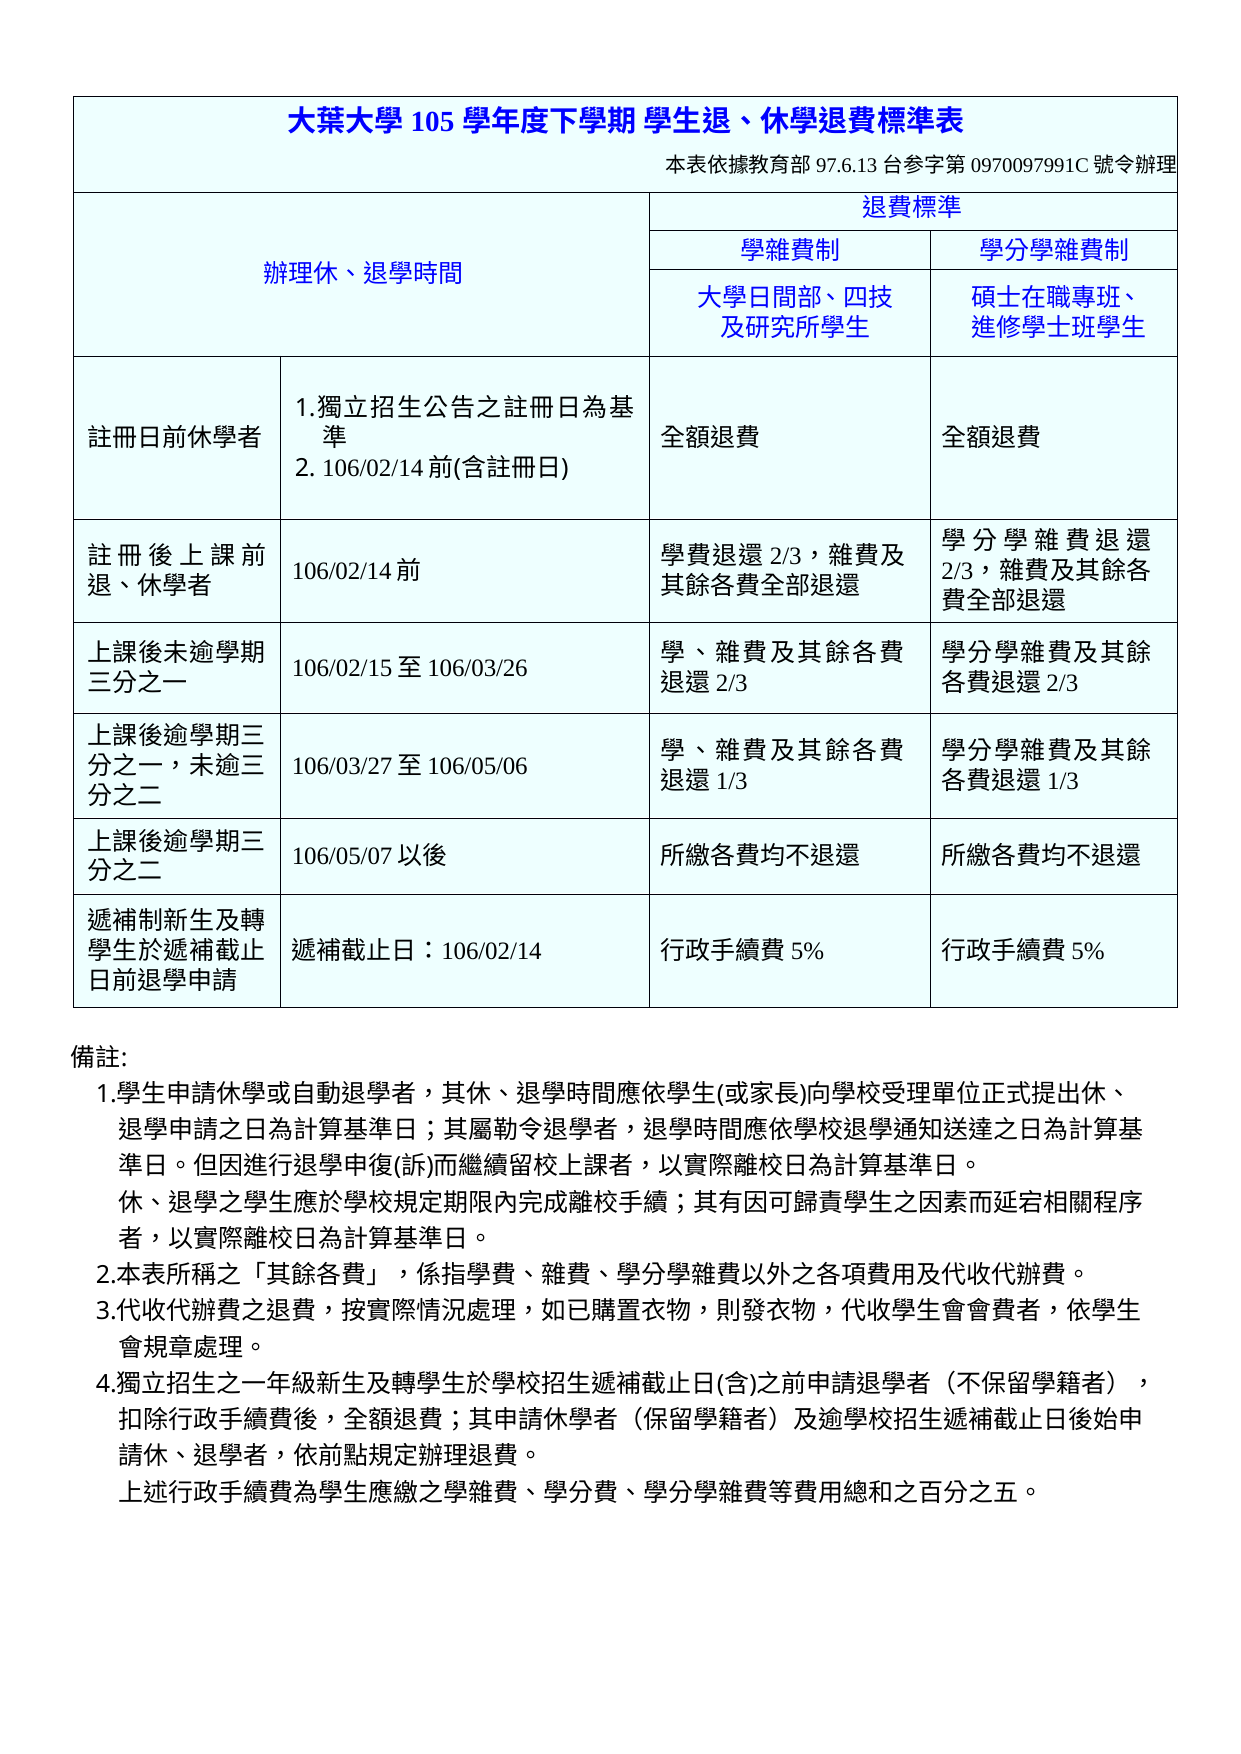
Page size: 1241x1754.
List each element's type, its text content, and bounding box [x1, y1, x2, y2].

table_cell 106/03/27至106/05/06 [281, 714, 649, 817]
table_cell 上課後未逾學期三分之一 [74, 623, 280, 712]
table_cell 所繳各費均不退還 [650, 819, 930, 893]
text 備註: [71, 1037, 1151, 1073]
table_cell 本表依據教育部 97.6.13 台参字第 0970097991C 號令辦理 [74, 135, 1177, 192]
text 1.學生申請休學或自動退學者，其休、退學時間應依學生(或家長)向學校受理單位正式提出休、退學申請之日為計算基準日；其屬勒令退學者，退學時間應依學校退學通知送達之日為計算基準日。但因進行退學申復(訴)而繼續留校上課者，以實際離校日為計算基準日。 [96, 1073, 1151, 1182]
table_cell 106/05/07以後 [281, 819, 649, 893]
table_cell 遞補制新生及轉學生於遞補截止日前退學申請 [74, 895, 280, 1007]
table_cell 上課後逾學期三分之二 [74, 819, 280, 893]
table_cell 學、雜費及其餘各費退還1/3 [650, 714, 930, 817]
table_cell 學分學雜費退還2/3，雜費及其餘各費全部退還 [931, 520, 1177, 622]
table_cell 學分學雜費及其餘各費退還 1/3 [931, 714, 1177, 817]
table_cell 全額退費 [650, 357, 930, 518]
text 休、退學之學生應於學校規定期限內完成離校手續；其有因可歸責學生之因素而延宕相關程序者，以實際離校日為計算基準日。 [118, 1182, 1151, 1254]
text 上述行政手續費為學生應繳之學雜費、學分費、學分學雜費等費用總和之百分之五。 [118, 1472, 1151, 1508]
table_cell 註冊日前休學者 [74, 357, 280, 518]
table_cell 106/02/14前 [281, 520, 649, 622]
table_cell 學分學雜費制 [931, 231, 1177, 269]
table_cell 上課後逾學期三分之一，未逾三分之二 [74, 714, 280, 817]
table_cell 遞補截止日：106/02/14 [281, 895, 649, 1007]
table_cell 學、雜費及其餘各費退還2/3 [650, 623, 930, 712]
table_cell 註冊後上課前退、休學者 [74, 520, 280, 622]
text 3.代收代辦費之退費，按實際情況處理，如已購置衣物，則發衣物，代收學生會會費者，依學生會規章處理。 [96, 1291, 1151, 1363]
table_cell 大學日間部、四技 及研究所學生 [650, 270, 930, 356]
table_cell 全額退費 [931, 357, 1177, 518]
table_cell 106/02/15至106/03/26 [281, 623, 649, 712]
table_cell 碩士在職專班、 進修學士班學生 [931, 270, 1177, 356]
table_cell 行政手續費5% [650, 895, 930, 1007]
table_cell 學分學雜費及其餘各費退還2/3 [931, 623, 1177, 712]
table_header 大葉大學 105 學年度下學期 學生退、休學退費標準表 [74, 97, 1177, 135]
table_cell 所繳各費均不退還 [931, 819, 1177, 893]
table_cell 行政手續費5% [931, 895, 1177, 1007]
table_cell 1.獨立招生公告之註冊日為基準 2. 106/02/14前(含註冊日) [281, 357, 649, 518]
table_cell 退費標準 [650, 193, 1177, 230]
table_cell 學費退還2/3，雜費及其餘各費全部退還 [650, 520, 930, 622]
table_cell 辦理休、退學時間 [74, 193, 649, 356]
text 4.獨立招生之一年級新生及轉學生於學校招生遞補截止日(含)之前申請退學者（不保留學籍者），扣除行政手續費後，全額退費；其申請休學者（保留學籍者）及逾學校招生遞補截止日後始申請休、退學者，依前點規定辦理退費。 [96, 1363, 1151, 1472]
table_cell 學雜費制 [650, 231, 930, 269]
text 2.本表所稱之「其餘各費」，係指學費、雜費、學分學雜費以外之各項費用及代收代辦費。 [96, 1254, 1151, 1291]
